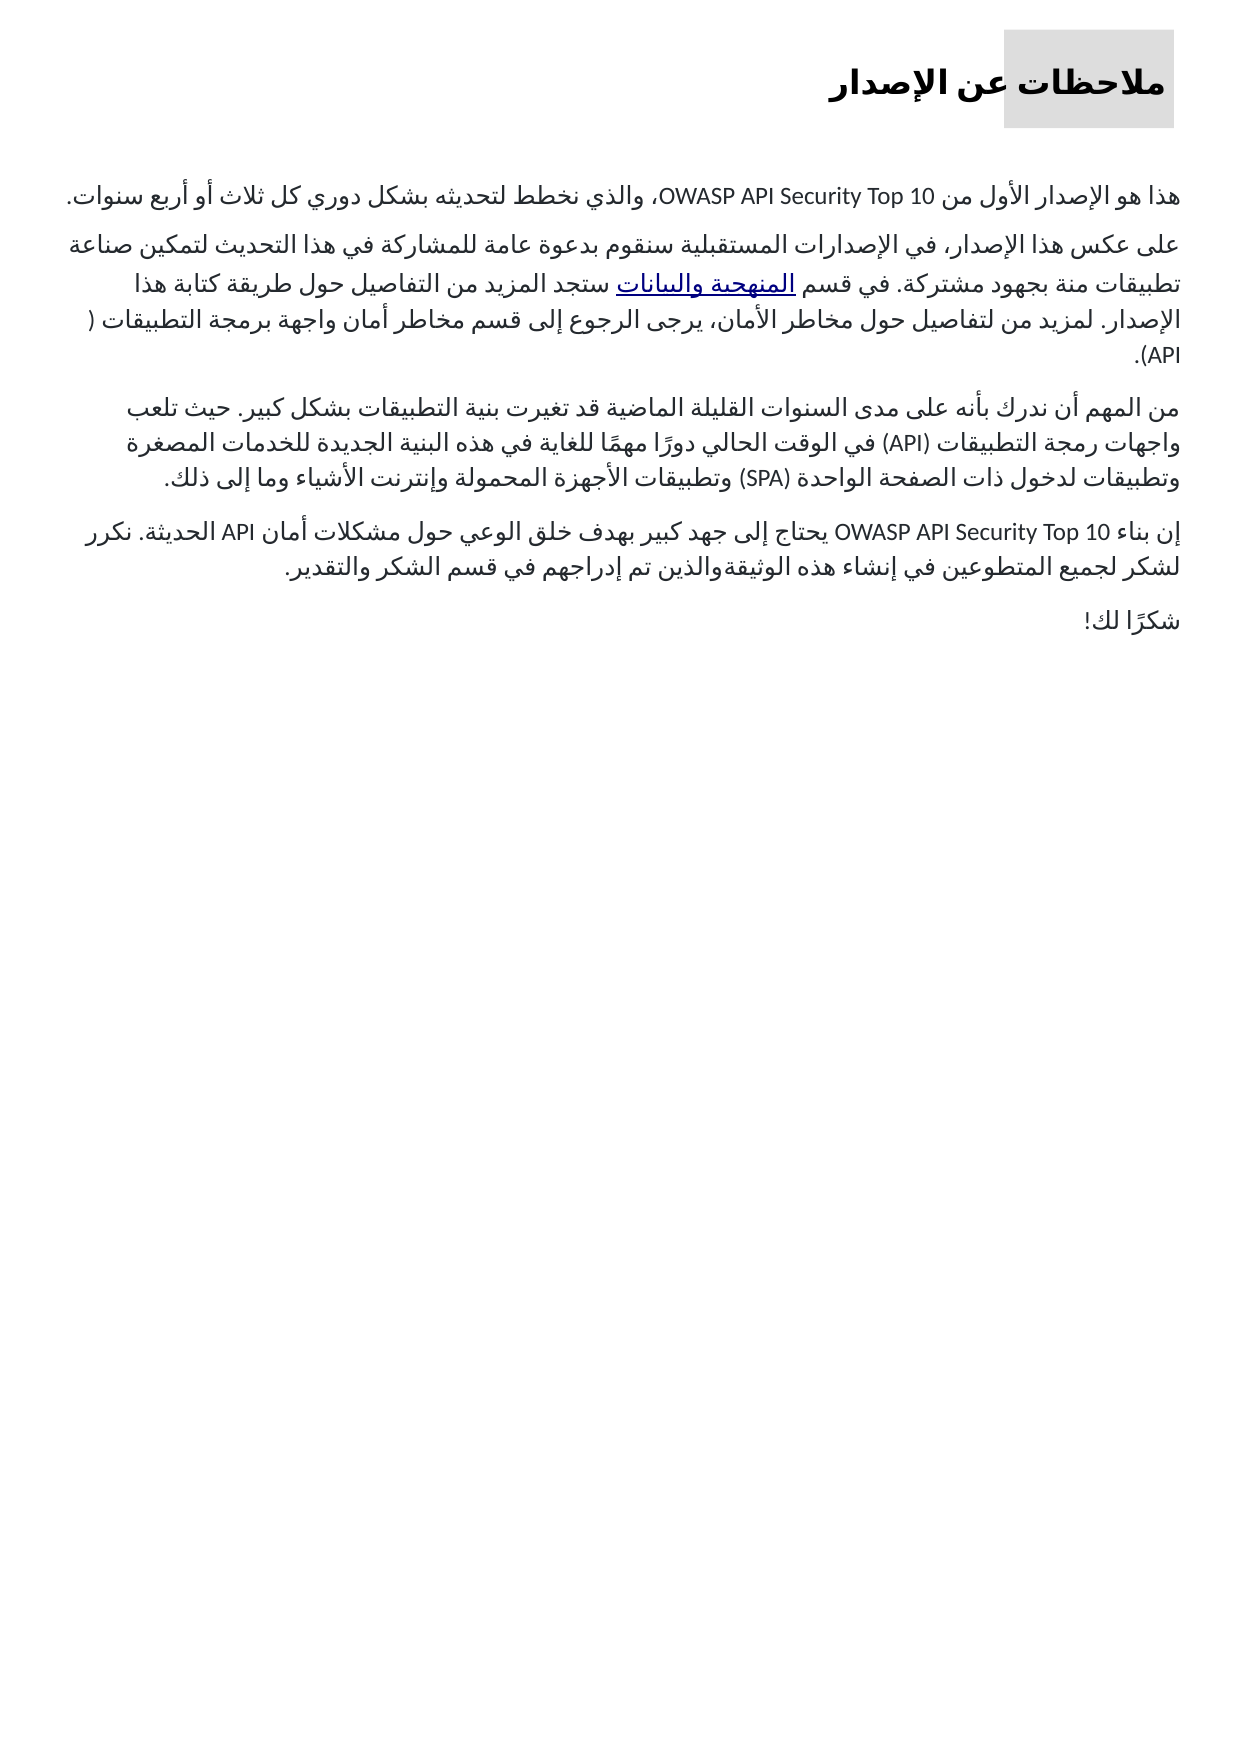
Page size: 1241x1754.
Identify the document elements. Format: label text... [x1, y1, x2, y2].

text هذا هو الإصدار الأول من OWASP API Security Top 10، والذي نخطط لتحديثه بشكل دوري كل ثلاث أو أربع سنوات. [59, 180, 1181, 211]
text على عكس هذا الإصدار، في الإصدارات المستقبلية سنقوم بدعوة عامة للمشاركة في هذا التحديث لتمكين صناعة تطبيقات منة بجهود مشتركة. في قسم المنهجية والبيانات ستجد المزيد من التفاصيل حول طريقة كتابة هذا الإصدار. لمزيد من لتفاصيل حول مخاطر الأمان، يرجى الرجوع إلى قسم مخاطر أمان واجهة برمجة التطبيقات (API). [59, 230, 1181, 369]
text إن بناء OWASP API Security Top 10 يحتاج إلى جهد كبير بهدف خلق الوعي حول مشكلات أمان API الحديثة. نكرر لشكر لجميع المتطوعين في إنشاء هذه الوثيقةوالذين تم إدراجهم في قسم الشكر والتقدير. [59, 516, 1181, 582]
text من المهم أن ندرك بأنه على مدى السنوات القليلة الماضية قد تغيرت بنية التطبيقات بشكل كبير. حيث تلعب واجهات رمجة التطبيقات (API) في الوقت الحالي دورًا مهمًا للغاية في هذه البنية الجديدة للخدمات المصغرة وتطبيقات لدخول ذات الصفحة الواحدة (SPA) وتطبيقات الأجهزة المحمولة وإنترنت الأشياء وما إلى ذلك. [59, 393, 1181, 493]
text شكرًا لك! [59, 605, 1181, 636]
